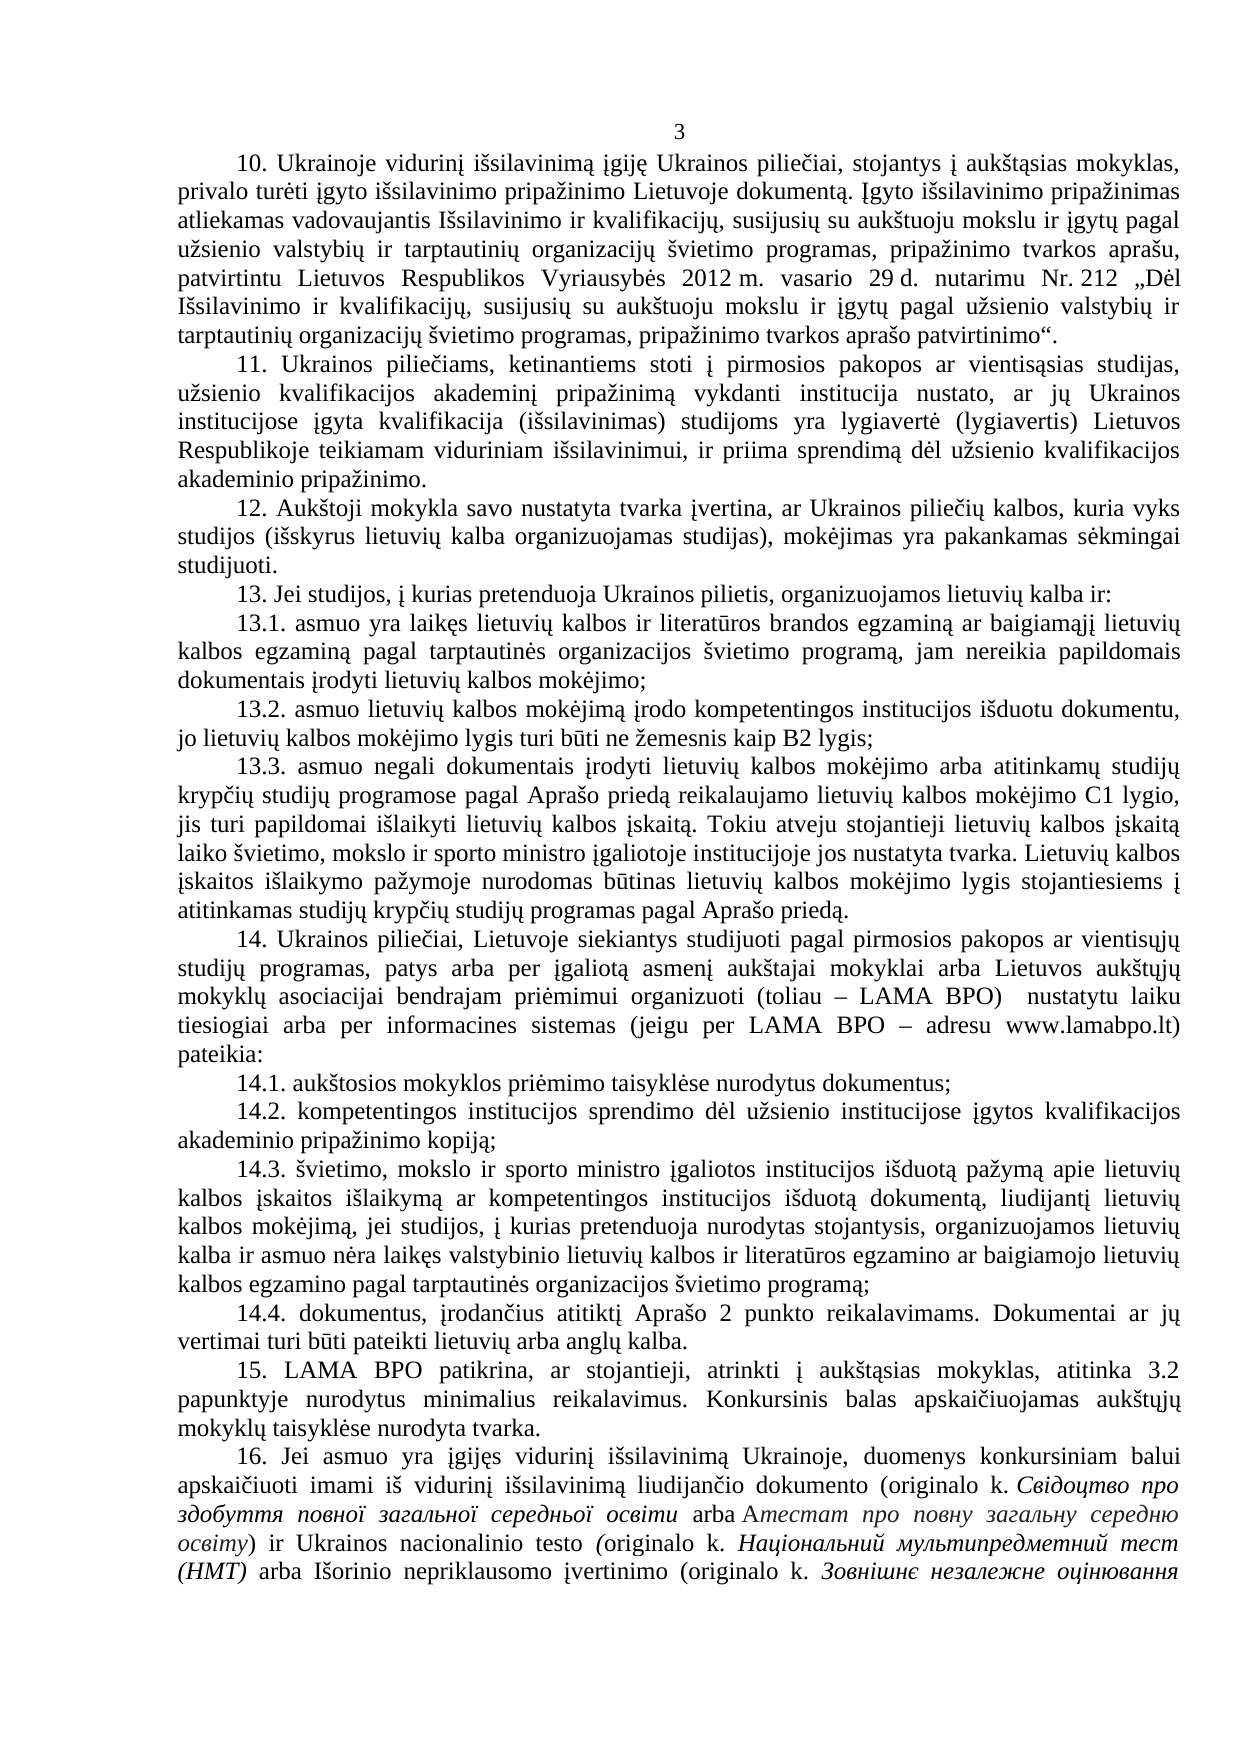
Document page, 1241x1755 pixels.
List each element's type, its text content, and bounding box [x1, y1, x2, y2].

text 15. LAMA BPO patikrina, ar stojantieji, atrinkti į aukštąsias mokyklas, atitinka 3.2 papunktyje nurodytus minimalius reikalavimus. Konkursinis balas apskaičiuojamas aukštųjų mokyklų taisyklėse nurodyta tvarka. [177, 1355, 1181, 1441]
text 14.2. kompetentingos institucijos sprendimo dėl užsienio institucijose įgytos kvalifikacijos akademinio pripažinimo kopiją; [177, 1096, 1181, 1154]
text 13. Jei studijos, į kurias pretenduoja Ukrainos pilietis, organizuojamos lietuvių kalba ir: [177, 579, 1181, 608]
text 14.4. dokumentus, įrodančius atitiktį Aprašo 2 punkto reikalavimams. Dokumentai ar jų vertimai turi būti pateikti lietuvių arba anglų kalba. [177, 1298, 1181, 1355]
text 14.1. aukštosios mokyklos priėmimo taisyklėse nurodytus dokumentus; [177, 1068, 1181, 1096]
text 13.1. asmuo yra laikęs lietuvių kalbos ir literatūros brandos egzaminą ar baigiamąjį lietuvių kalbos egzaminą pagal tarptautinės organizacijos švietimo programą, jam nereikia papildomais dokumentais įrodyti lietuvių kalbos mokėjimo; [177, 608, 1181, 694]
text 14. Ukrainos piliečiai, Lietuvoje siekiantys studijuoti pagal pirmosios pakopos ar vientisųjų studijų programas, patys arba per įgaliotą asmenį aukštajai mokyklai arba Lietuvos aukštųjų mokyklų asociacijai bendrajam priėmimui organizuoti (toliau – LAMA BPO) nustatytu laiku tiesiogiai arba per informacines sistemas (jeigu per LAMA BPO – adresu www.lamabpo.lt) pateikia: [177, 924, 1181, 1068]
text 13.3. asmuo negali dokumentais įrodyti lietuvių kalbos mokėjimo arba atitinkamų studijų krypčių studijų programose pagal Aprašo priedą reikalaujamo lietuvių kalbos mokėjimo C1 lygio, jis turi papildomai išlaikyti lietuvių kalbos įskaitą. Tokiu atveju stojantieji lietuvių kalbos įskaitą laiko švietimo, mokslo ir sporto ministro įgaliotoje institucijoje jos nustatyta tvarka. Lietuvių kalbos įskaitos išlaikymo pažymoje nurodomas būtinas lietuvių kalbos mokėjimo lygis stojantiesiems į atitinkamas studijų krypčių studijų programas pagal Aprašo priedą. [177, 751, 1181, 924]
text 12. Aukštoji mokykla savo nustatyta tvarka įvertina, ar Ukrainos piliečių kalbos, kuria vyks studijos (išskyrus lietuvių kalba organizuojamas studijas), mokėjimas yra pakankamas sėkmingai studijuoti. [177, 493, 1181, 579]
text 11. Ukrainos piliečiams, ketinantiems stoti į pirmosios pakopos ar vientisąsias studijas, užsienio kvalifikacijos akademinį pripažinimą vykdanti institucija nustato, ar jų Ukrainos institucijose įgyta kvalifikacija (išsilavinimas) studijoms yra lygiavertė (lygiavertis) Lietuvos Respublikoje teikiamam viduriniam išsilavinimui, ir priima sprendimą dėl užsienio kvalifikacijos akademinio pripažinimo. [177, 349, 1181, 493]
text 16. Jei asmuo yra įgijęs vidurinį išsilavinimą Ukrainoje, duomenys konkursiniam balui apskaičiuoti imami iš vidurinį išsilavinimą liudijančio dokumento (originalo k. Cвідоцтвo про здобуття повної загальної середньої освіти arba Атeстат прo повну загальну серeдню освiту) ir Ukrainos nacionalinio testo (originalo k. Національний мультипредметний тест (НМТ) arba Išorinio nepriklausomo įvertinimo (originalo k. Зовнішнє незалежне оцінювання [177, 1441, 1181, 1585]
text 13.2. asmuo lietuvių kalbos mokėjimą įrodo kompetentingos institucijos išduotu dokumentu, jo lietuvių kalbos mokėjimo lygis turi būti ne žemesnis kaip B2 lygis; [177, 694, 1181, 751]
text 14.3. švietimo, mokslo ir sporto ministro įgaliotos institucijos išduotą pažymą apie lietuvių kalbos įskaitos išlaikymą ar kompetentingos institucijos išduotą dokumentą, liudijantį lietuvių kalbos mokėjimą, jei studijos, į kurias pretenduoja nurodytas stojantysis, organizuojamos lietuvių kalba ir asmuo nėra laikęs valstybinio lietuvių kalbos ir literatūros egzamino ar baigiamojo lietuvių kalbos egzamino pagal tarptautinės organizacijos švietimo programą; [177, 1154, 1181, 1298]
text 10. Ukrainoje vidurinį išsilavinimą įgiję Ukrainos piliečiai, stojantys į aukštąsias mokyklas, privalo turėti įgyto išsilavinimo pripažinimo Lietuvoje dokumentą. Įgyto išsilavinimo pripažinimas atliekamas vadovaujantis Išsilavinimo ir kvalifikacijų, susijusių su aukštuoju mokslu ir įgytų pagal užsienio valstybių ir tarptautinių organizacijų švietimo programas, pripažinimo tvarkos aprašu, patvirtintu Lietuvos Respublikos Vyriausybės 2012 m. vasario 29 d. nutarimu Nr. 212 „Dėl Išsilavinimo ir kvalifikacijų, susijusių su aukštuoju mokslu ir įgytų pagal užsienio valstybių ir tarptautinių organizacijų švietimo programas, pripažinimo tvarkos aprašo patvirtinimo“. [177, 148, 1181, 349]
